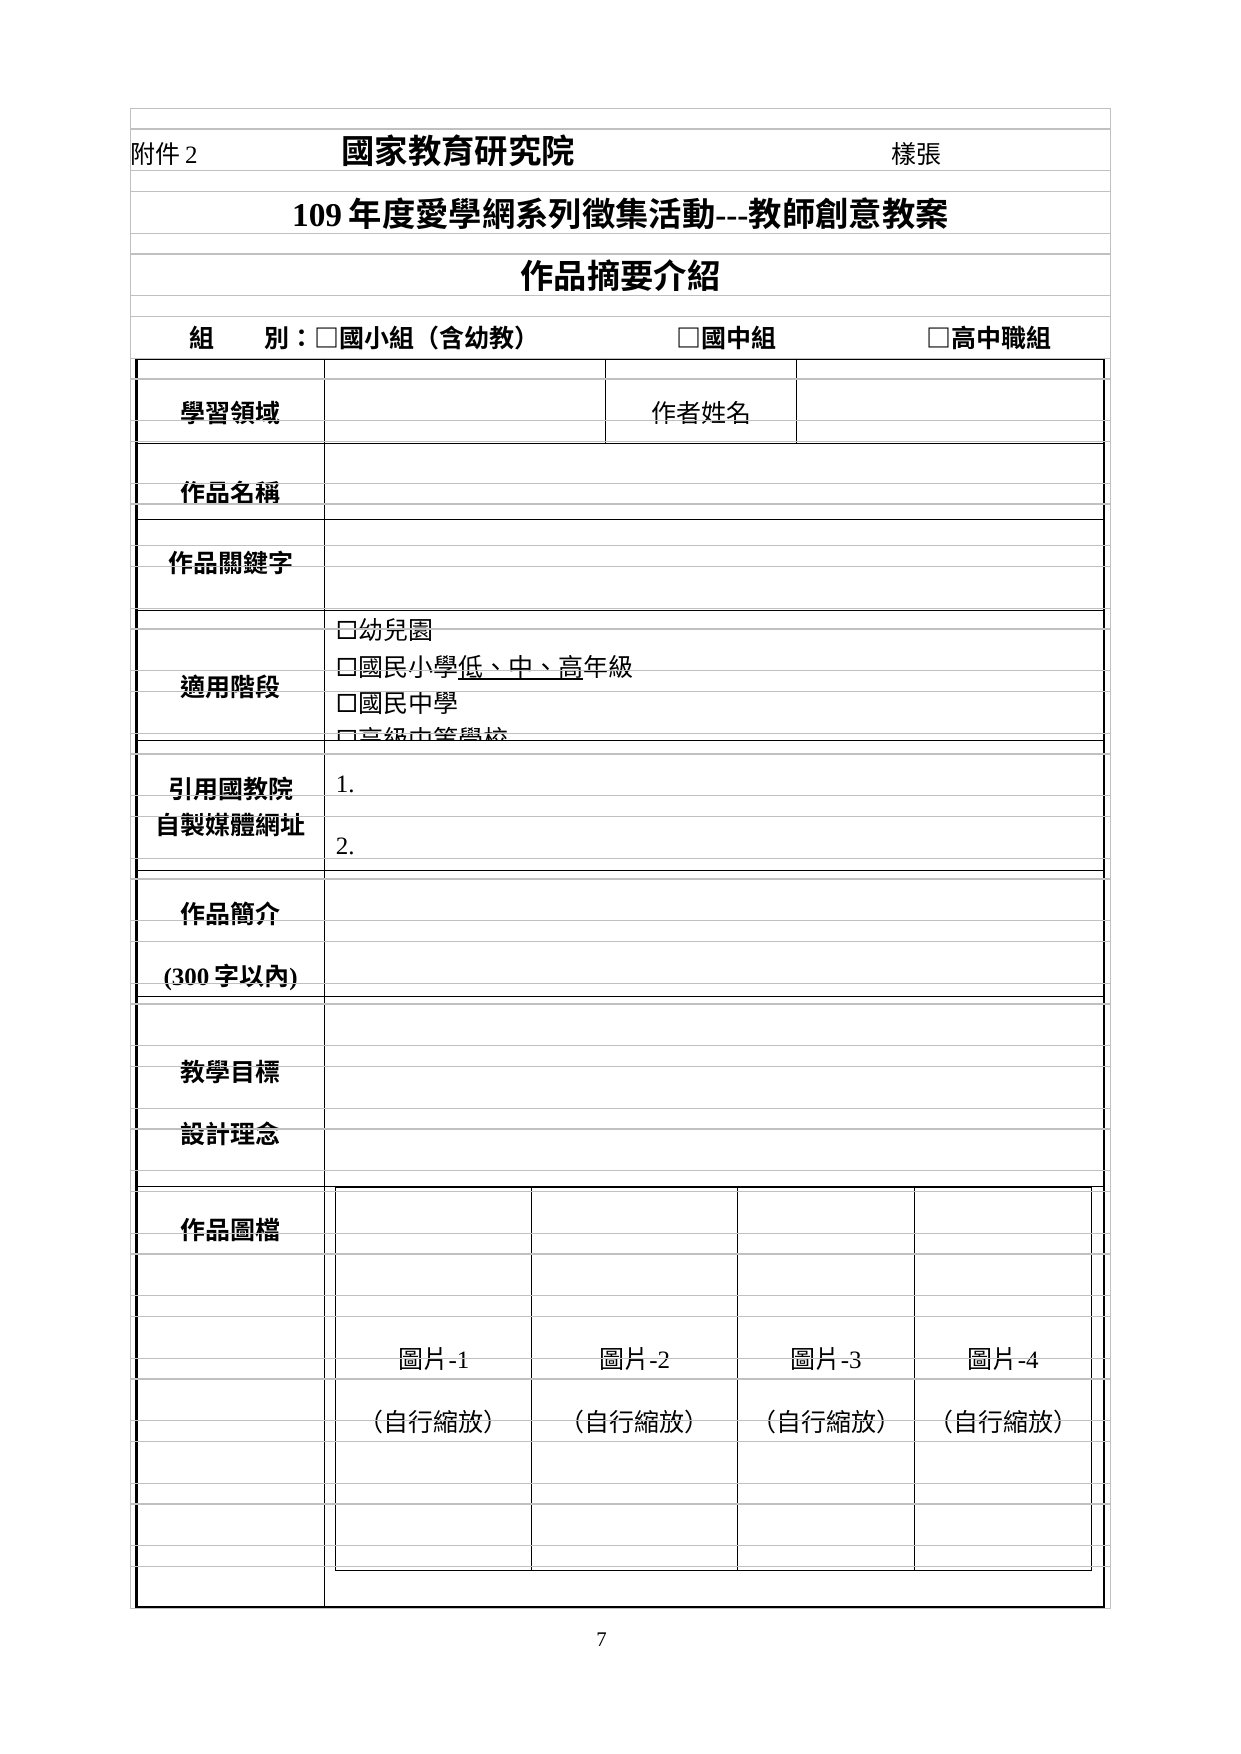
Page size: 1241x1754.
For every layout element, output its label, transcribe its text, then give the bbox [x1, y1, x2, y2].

table_header 作者姓名 [606, 421, 796, 441]
table_header 學習領域 [138, 421, 324, 441]
table_cell 教學目標 設計理念 [138, 1067, 324, 1108]
table_header 圖片-3 （自行縮放） [738, 1255, 914, 1295]
table_header 圖片-1 （自行縮放） [336, 1192, 531, 1233]
table_header [325, 360, 605, 378]
table_header 圖片-3 （自行縮放） [738, 1296, 914, 1316]
text [131, 296, 1110, 316]
table_header 圖片-2 （自行縮放） [532, 1234, 737, 1253]
table_header 圖片-3 （自行縮放） [738, 1505, 914, 1545]
table_cell 適用階段 [138, 671, 324, 691]
table_header 圖片-3 （自行縮放） [738, 1359, 914, 1378]
table_cell [325, 520, 1103, 545]
table_cell 教學目標 設計理念 [138, 1109, 324, 1128]
table_cell [325, 567, 1103, 608]
text [131, 234, 1110, 253]
table_cell 作品圖檔 [138, 1567, 324, 1606]
table_cell 引用國教院 自製媒體網址 [138, 741, 324, 753]
table_header [797, 360, 1103, 378]
table_cell 引用國教院 自製媒體網址 [138, 817, 324, 858]
table_cell 作品簡介 (300字以內) [138, 921, 324, 941]
table_header 圖片-3 （自行縮放） [738, 1234, 914, 1253]
table_cell 作品圖檔 [138, 1255, 324, 1295]
table_header 圖片-4 （自行縮放） [915, 1442, 1091, 1483]
table_cell 作品關鍵字 (3-5個) [138, 546, 324, 566]
table_cell 適用階段 [138, 630, 324, 670]
table_header 圖片-2 （自行縮放） [532, 1359, 737, 1378]
table_header 圖片-1 （自行縮放） [336, 1359, 531, 1378]
table_header 圖片-4 （自行縮放） [915, 1317, 1091, 1358]
table_cell 作品名稱 [187, 484, 194, 503]
table_cell 作品圖檔 [138, 1296, 324, 1316]
table_cell 作品圖檔 [138, 1317, 324, 1358]
table_cell [325, 871, 1103, 878]
table_cell 作品圖檔 [138, 1421, 324, 1441]
table_header 圖片-4 （自行縮放） [915, 1546, 1091, 1566]
table_cell [325, 1130, 1103, 1170]
table_header 圖片-1 （自行縮放） [336, 1442, 531, 1483]
table_cell [325, 1067, 1103, 1108]
table_cell 作品圖檔 [138, 1359, 324, 1378]
table_cell 作品名稱 [138, 484, 185, 503]
table_header 圖片-2 （自行縮放） [532, 1255, 737, 1295]
table_cell 作品圖檔 [138, 1546, 324, 1566]
table_cell 適用階段 [138, 734, 324, 740]
text 作品摘要介紹 [131, 255, 1110, 295]
table_cell 作品名稱 [244, 484, 259, 503]
table_header 圖片-3 （自行縮放） [738, 1380, 914, 1420]
table_header 圖片-2 （自行縮放） [532, 1505, 737, 1545]
table_cell £幼兒園 £國民小學低、中、高年級 £國民中學 £高級中等學校 [325, 630, 1103, 670]
table_header 學習領域 [138, 380, 324, 420]
table_header 圖片-1 （自行縮放） [336, 1484, 531, 1503]
text 附件2 國家教育研究院 樣張 [131, 130, 1110, 170]
table_header 圖片-2 （自行縮放） [532, 1421, 737, 1441]
table_cell [325, 1046, 1103, 1066]
table_cell 引用國教院 自製媒體網址 [138, 796, 324, 816]
table_cell 教學目標 設計理念 [138, 1005, 324, 1045]
table_cell 1. 2. 3. [325, 796, 1103, 816]
table_header [797, 380, 1103, 420]
table_header 學習領域 [138, 360, 324, 378]
table_cell [325, 942, 1103, 983]
text [131, 109, 1110, 128]
table_header 圖片-1 （自行縮放） [336, 1380, 531, 1420]
table_header 圖片-4 （自行縮放） [915, 1484, 1091, 1503]
table_cell 作品名稱 [138, 444, 324, 483]
table_header 圖片-3 （自行縮放） [738, 1442, 914, 1483]
table_header 圖片-1 （自行縮放） [336, 1234, 531, 1253]
table_cell 作品簡介 (300字以內) [138, 984, 324, 996]
table_header 圖片-4 （自行縮放） [915, 1380, 1091, 1420]
table_header 圖片-2 （自行縮放） [532, 1484, 737, 1503]
table_header 圖片-2 （自行縮放） [532, 1317, 737, 1358]
table_header 圖片-1 （自行縮放） [336, 1255, 531, 1295]
table_cell 作品圖檔 [138, 1505, 324, 1545]
table_cell [325, 505, 1103, 519]
table_cell 作品簡介 (300字以內) [138, 871, 324, 878]
table_cell £幼兒園 £國民小學低、中、高年級 £國民中學 £高級中等學校 [325, 611, 1103, 628]
table_header 圖片-2 （自行縮放） [532, 1442, 737, 1483]
table_cell [325, 1567, 1103, 1606]
table_header 圖片-4 （自行縮放） [915, 1296, 1091, 1316]
table_cell [325, 997, 1103, 1003]
table_cell [325, 880, 1103, 920]
table_cell 引用國教院 自製媒體網址 [138, 755, 324, 795]
table_header 圖片-4 （自行縮放） [915, 1192, 1091, 1233]
table_cell 作品圖檔 [138, 1187, 324, 1191]
table_cell £幼兒園 £國民小學低、中、高年級 £國民中學 £高級中等學校 [495, 734, 1103, 740]
table_header 圖片-1 （自行縮放） [336, 1296, 531, 1316]
table_cell 教學目標 設計理念 [138, 1046, 324, 1066]
table_header [325, 421, 605, 441]
table_cell 教學目標 設計理念 [138, 1130, 324, 1170]
table_header 圖片-3 （自行縮放） [738, 1546, 914, 1566]
table_cell 作品名稱 [138, 505, 324, 519]
table_cell [325, 484, 1103, 503]
table_header 圖片-3 （自行縮放） [738, 1484, 914, 1503]
table_cell 適用階段 [138, 611, 324, 628]
table_cell 1. 2. 3. [325, 755, 1103, 795]
table_header 圖片-3 （自行縮放） [738, 1421, 914, 1441]
table_cell 引用國教院 自製媒體網址 [138, 859, 324, 870]
table_header 圖片-4 （自行縮放） [915, 1234, 1091, 1253]
table_cell 作品圖檔 [138, 1192, 324, 1233]
table_header 圖片-2 （自行縮放） [532, 1380, 737, 1420]
table_header 圖片-4 （自行縮放） [915, 1505, 1091, 1545]
table_cell £幼兒園 £國民小學低、中、高年級 £國民中學 £高級中等學校 [325, 671, 1103, 691]
text 109年度愛學網系列徵集活動---教師創意教案 [131, 192, 1110, 233]
table_header 圖片-1 （自行縮放） [336, 1505, 531, 1545]
table_cell 作品名稱 [262, 484, 324, 503]
table_header 作者姓名 [606, 360, 796, 378]
table_cell [325, 1109, 1103, 1128]
table_cell 作品名稱 [195, 484, 239, 503]
table_header 圖片-4 （自行縮放） [915, 1421, 1091, 1441]
table_cell 作品圖檔 [138, 1442, 324, 1483]
table_cell 教學目標 設計理念 [138, 1171, 324, 1186]
table_cell 1. 2. 3. [325, 817, 1103, 858]
table_header 圖片-1 （自行縮放） [336, 1546, 531, 1566]
table_cell 作品關鍵字 (3-5個) [138, 520, 324, 545]
table_cell 1. 2. 3. [325, 741, 1103, 753]
table_header 圖片-3 （自行縮放） [738, 1192, 914, 1233]
table_cell 作品圖檔 [138, 1380, 324, 1420]
table_cell 1. 2. 3. [325, 859, 1103, 870]
table_header [797, 421, 1103, 441]
table_cell 作品圖檔 [138, 1234, 324, 1253]
table_cell [325, 1005, 1103, 1045]
text 組 別：□國小組（含幼教） □國中組 □高中職組 [131, 317, 1110, 358]
text [131, 171, 1110, 191]
table_header 圖片-2 （自行縮放） [532, 1192, 737, 1233]
table_header 圖片-2 （自行縮放） [532, 1296, 737, 1316]
table_header 圖片-4 （自行縮放） [915, 1359, 1091, 1378]
table_cell [325, 444, 1103, 483]
table_header 圖片-1 （自行縮放） [336, 1317, 531, 1358]
table_header 圖片-4 （自行縮放） [915, 1255, 1091, 1295]
table_cell 適用階段 [138, 692, 324, 733]
table_cell 教學目標 設計理念 [138, 997, 324, 1003]
table_cell [325, 921, 1103, 941]
table_cell [325, 984, 1103, 996]
table_cell £幼兒園 £國民小學低、中、高年級 £國民中學 £高級中等學校 [325, 692, 1103, 733]
table_cell 作品關鍵字 (3-5個) [138, 567, 324, 608]
table_cell [325, 546, 1103, 566]
table_cell 作品簡介 (300字以內) [138, 880, 324, 920]
table_cell [325, 1171, 1103, 1186]
table_header 圖片-2 （自行縮放） [532, 1546, 737, 1566]
table_cell 作品簡介 (300字以內) [138, 942, 324, 983]
table_header [325, 380, 605, 420]
table_header 圖片-1 （自行縮放） [336, 1421, 531, 1441]
table_header 圖片-3 （自行縮放） [738, 1317, 914, 1358]
table_cell 作品圖檔 [138, 1484, 324, 1503]
table_header 作者姓名 [606, 380, 796, 420]
